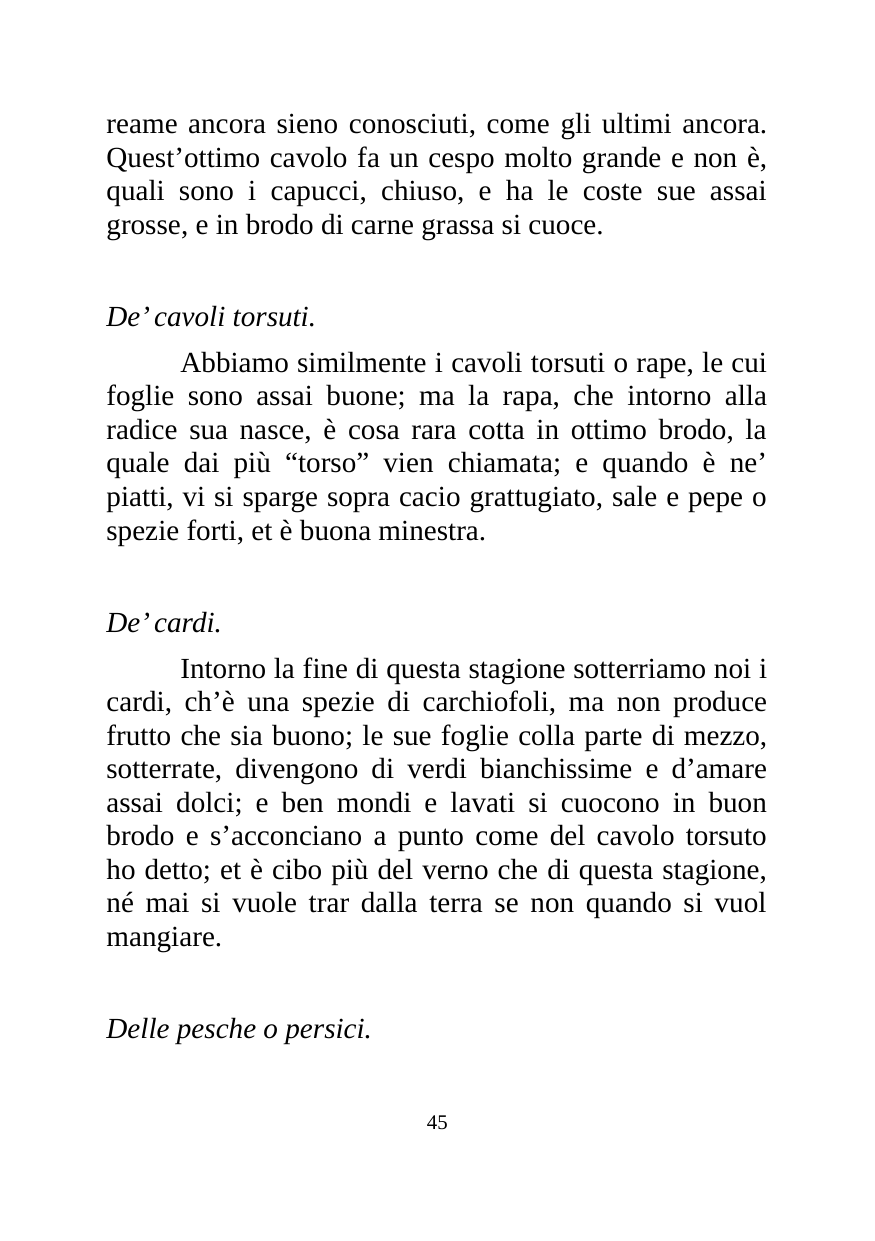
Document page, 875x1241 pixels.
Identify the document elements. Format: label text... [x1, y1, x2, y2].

text De’ cardi. [106, 605, 768, 638]
text reame ancora sieno conosciuti, come gli ultimi ancora. Quest’ottimo cavolo fa un cespo molto grande e non è, quali sono i capucci, chiuso, e ha le coste sue assai grosse, e in brodo di carne grassa si cuoce. [106, 106, 768, 240]
text Intorno la fine di questa stagione sotterriamo noi i cardi, ch’è una spezie di carchiofoli, ma non produce frutto che sia buono; le sue foglie colla parte di mezzo, sotterrate, divengono di verdi bianchissime e d’amare assai dolci; e ben mondi e lavati si cuocono in buon brodo e s’acconciano a punto come del cavolo torsuto ho detto; et è cibo più del verno che di questa stagione, né mai si vuole trar dalla terra se non quando si vuol mangiare. [106, 651, 768, 953]
text Abbiamo similmente i cavoli torsuti o rape, le cui foglie sono assai buone; ma la rapa, che intorno alla radice sua nasce, è cosa rara cotta in ottimo brodo, la quale dai più “torso” vien chiamata; e quando è ne’ piatti, vi si sparge sopra cacio grattugiato, sale e pepe o spezie forti, et è buona minestra. [106, 345, 768, 546]
text De’ cavoli torsuti. [106, 299, 768, 332]
text Delle pesche o persici. [106, 1011, 768, 1045]
